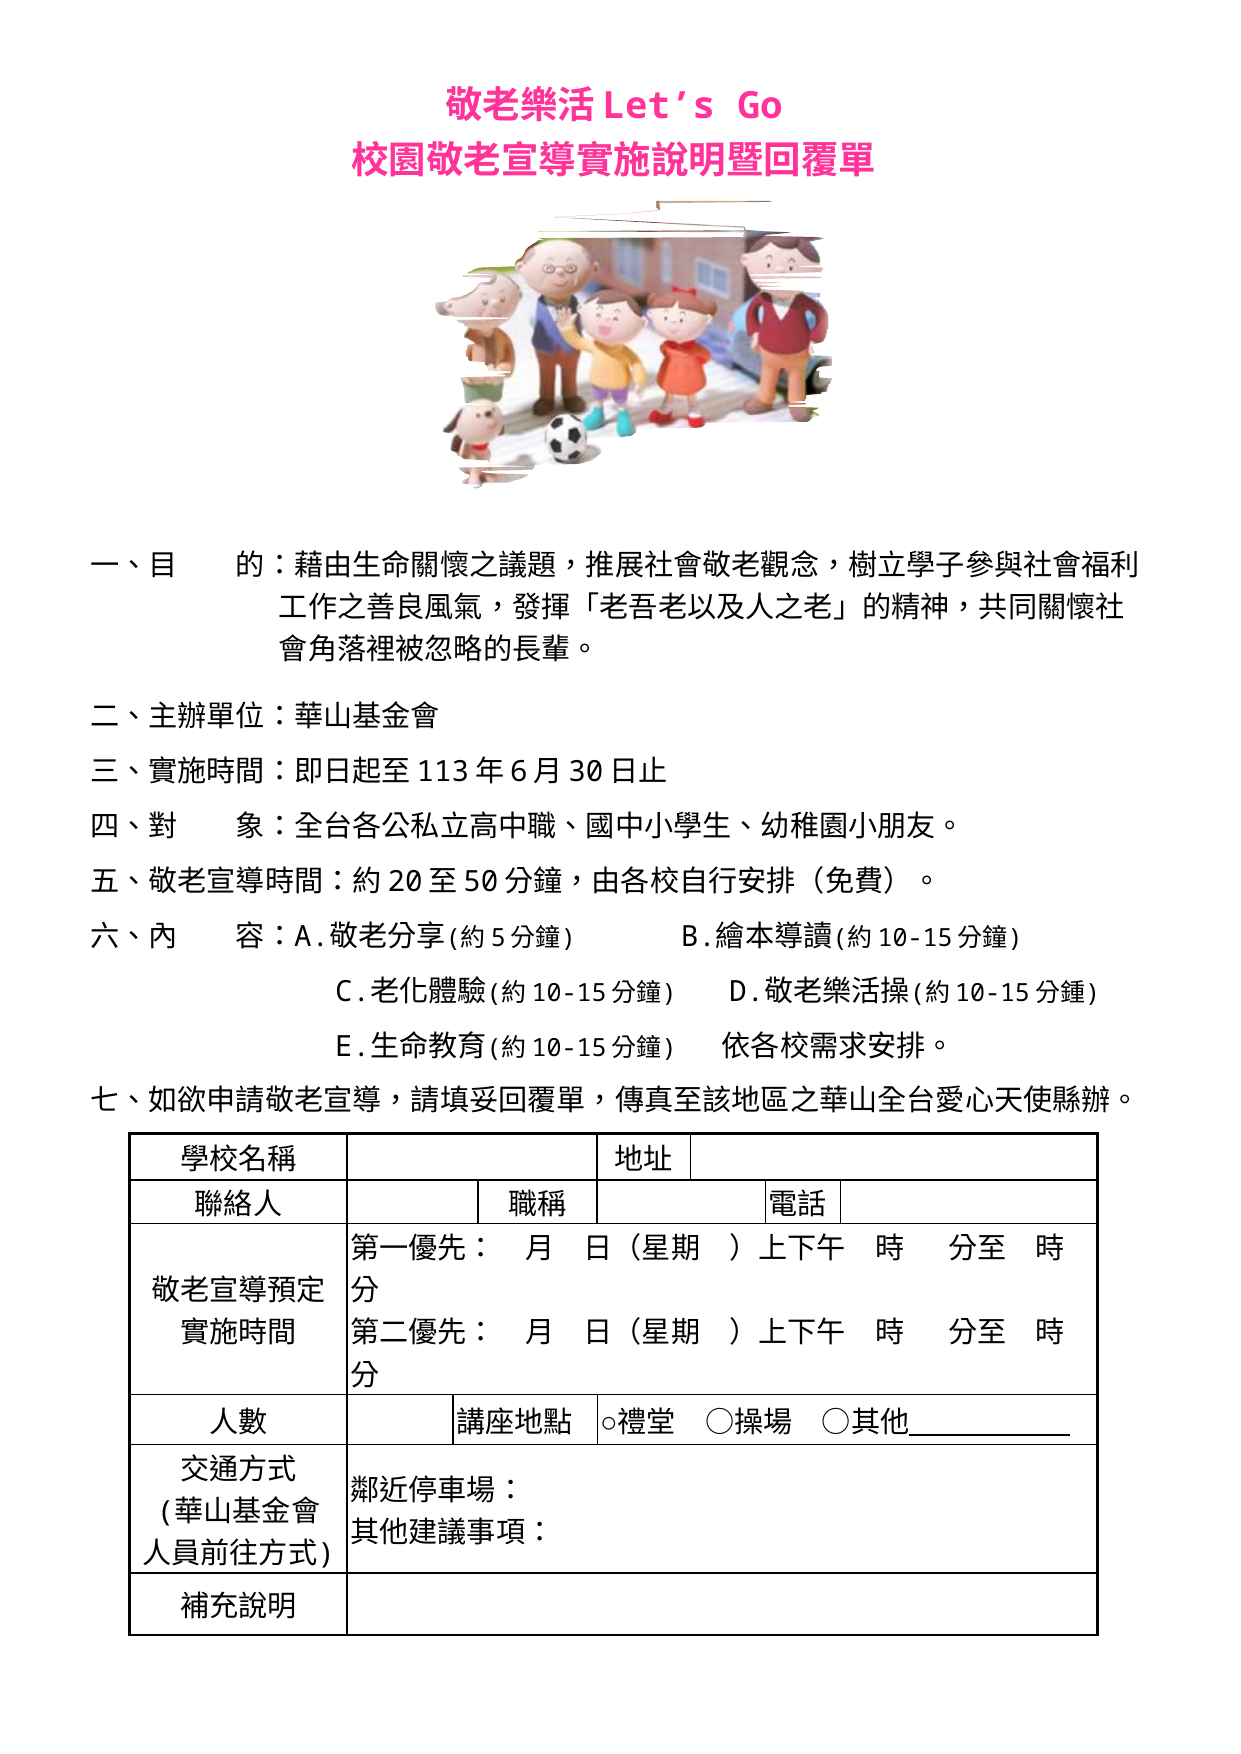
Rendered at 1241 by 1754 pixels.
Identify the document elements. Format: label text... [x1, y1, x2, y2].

table_header 學校名稱 [131, 1135, 346, 1179]
text 六、內 容：A.敬老分享(約5分鐘) B.繪本導讀(約10-15分鐘) [90, 912, 1152, 955]
text 五、敬老宣導時間：約20至50分鐘，由各校自行安排（免費）。 [90, 857, 1152, 900]
table_cell 敬老宣導預定 實施時間 [131, 1224, 346, 1393]
table_cell [348, 1181, 477, 1223]
table_cell 鄰近停車場： 其他建議事項： [348, 1445, 1096, 1572]
table_cell 職稱 [479, 1181, 596, 1223]
table_cell 電話 [766, 1181, 840, 1223]
table_cell 講座地點 [454, 1395, 597, 1444]
table_cell [598, 1181, 765, 1223]
table_cell 人數 [131, 1395, 346, 1444]
text 校園敬老宣導實施說明暨回覆單 [75, 129, 1152, 184]
text 一、目 的：藉由生命關懷之議題，推展社會敬老觀念，樹立學子參與社會福利工作之善良風氣，發揮「老吾老以及人之老」的精神，共同關懷社會角落裡被忽略的長輩。 [90, 541, 1152, 668]
table_cell 補充說明 [131, 1574, 346, 1634]
table_cell 第一優先： 月 日（星期 ）上下午 時 分至 時 分 第二優先： 月 日（星期 ）上下午 時 分至 時 分 [348, 1224, 1096, 1393]
table_header [348, 1135, 596, 1179]
text E.生命教育(約10-15分鐘) 依各校需求安排。 [90, 1022, 1152, 1064]
text 敬老樂活Let’s Go [75, 75, 1152, 129]
table_cell 交通方式 (華山基金會 人員前往方式) [131, 1445, 346, 1572]
text 四、對 象：全台各公私立高中職、國中小學生、幼稚園小朋友。 [90, 803, 1152, 845]
text 三、實施時間：即日起至113年6月30日止 [90, 748, 1152, 790]
table_header 地址 [598, 1135, 690, 1179]
text 七、如欲申請敬老宣導，請填妥回覆單，傳真至該地區之華山全台愛心天使縣辦。 [90, 1077, 1152, 1119]
text C.老化體驗(約10-15分鐘) D.敬老樂活操(約10-15分鍾) [90, 967, 1152, 1009]
table_cell 聯絡人 [131, 1181, 346, 1223]
text 二、主辦單位：華山基金會 [90, 693, 1152, 735]
table_header [691, 1135, 1096, 1179]
table_cell [348, 1395, 452, 1444]
table_cell ○禮堂 ○操場 ○其他 [598, 1395, 1096, 1444]
table_cell [348, 1574, 1096, 1634]
table_cell [841, 1181, 1096, 1223]
picture [435, 200, 832, 489]
